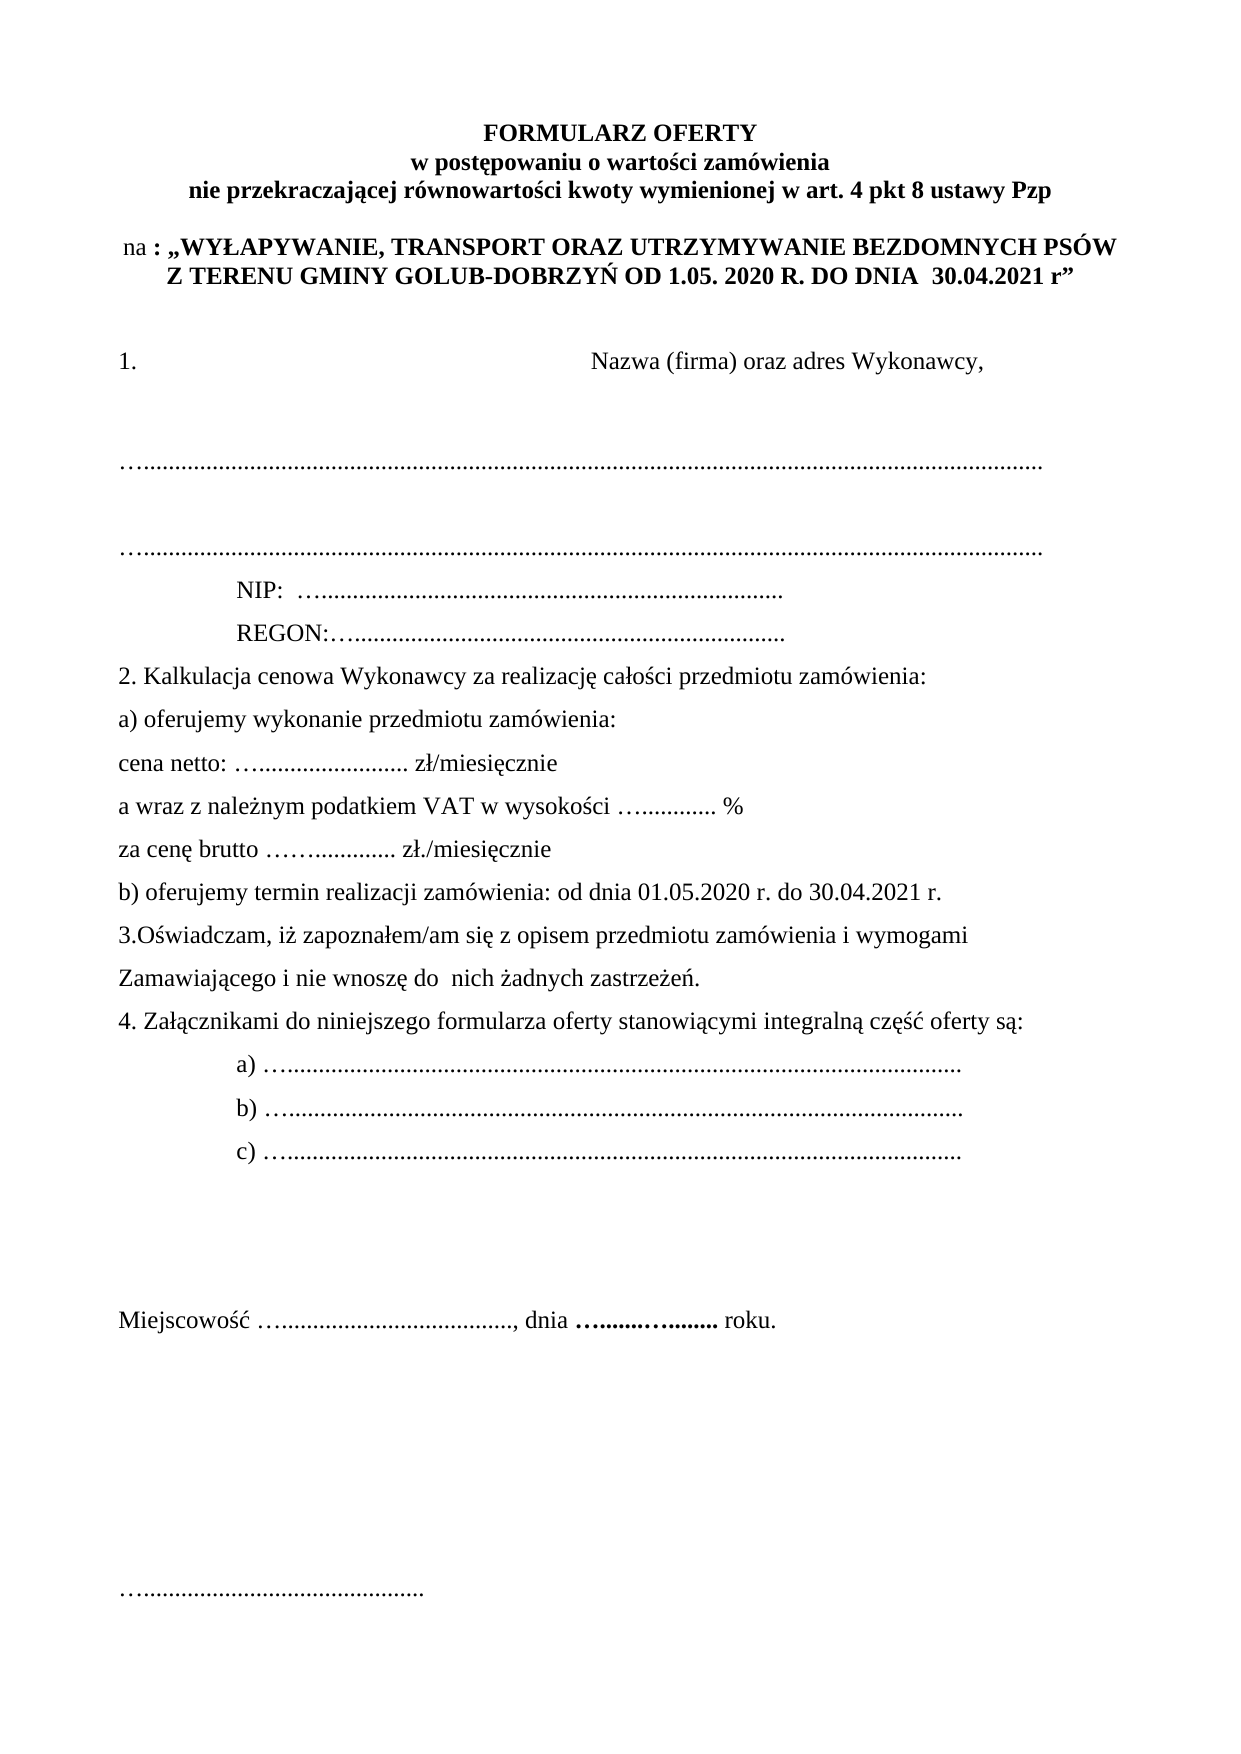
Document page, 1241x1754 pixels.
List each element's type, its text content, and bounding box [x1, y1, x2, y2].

text w postępowaniu o wartości zamówienia [118, 147, 1122, 176]
text …............................................. [118, 1544, 1122, 1601]
text FORMULARZ OFERTY [118, 118, 1122, 147]
text a wraz z należnym podatkiem VAT w wysokości …............ % [118, 791, 1122, 819]
text a) oferujemy wykonanie przedmiotu zamówienia: [118, 704, 1122, 733]
text …................................................................................................................................................ [118, 403, 1122, 474]
text REGON:…..................................................................... [118, 618, 1122, 647]
text cena netto: …........................ zł/miesięcznie [118, 748, 1122, 776]
text NIP: ….......................................................................... [118, 575, 1122, 604]
text za cenę brutto ……............. zł./miesięcznie [118, 834, 1122, 863]
text b) oferujemy termin realizacji zamówienia: od dnia 01.05.2020 r. do 30.04.2021 r. 3.Oświadczam, iż zapoznałem/am się z opisem przedmiotu zamówienia i wymogami Zamawiającego i nie wnoszę do nich żadnych zastrzeżeń. [118, 877, 1122, 992]
text …................................................................................................................................................ [118, 489, 1122, 561]
text c) …............................................................................................................ [118, 1136, 1122, 1164]
text nie przekraczającej równowartości kwoty wymienionej w art. 4 pkt 8 ustawy Pzp [118, 176, 1122, 204]
text a) …............................................................................................................ [118, 1049, 1122, 1078]
text b) …............................................................................................................ [118, 1093, 1122, 1121]
text 2. Kalkulacja cenowa Wykonawcy za realizację całości przedmiotu zamówienia: [118, 661, 1122, 690]
text 1. Nazwa (firma) oraz adres Wykonawcy, [118, 346, 1122, 375]
text Miejscowość …....................................., dnia ….......…........ roku. [118, 1305, 1122, 1334]
text 4. Załącznikami do niniejszego formularza oferty stanowiącymi integralną część oferty są: [118, 1006, 1122, 1035]
text na : „WYŁAPYWANIE, TRANSPORT ORAZ UTRZYMYWANIE BEZDOMNYCH PSÓW Z TERENU GMINY GOLUB-DOBRZYŃ OD 1.05. 2020 R. DO DNIA 30.04.2021 r” [118, 232, 1122, 290]
